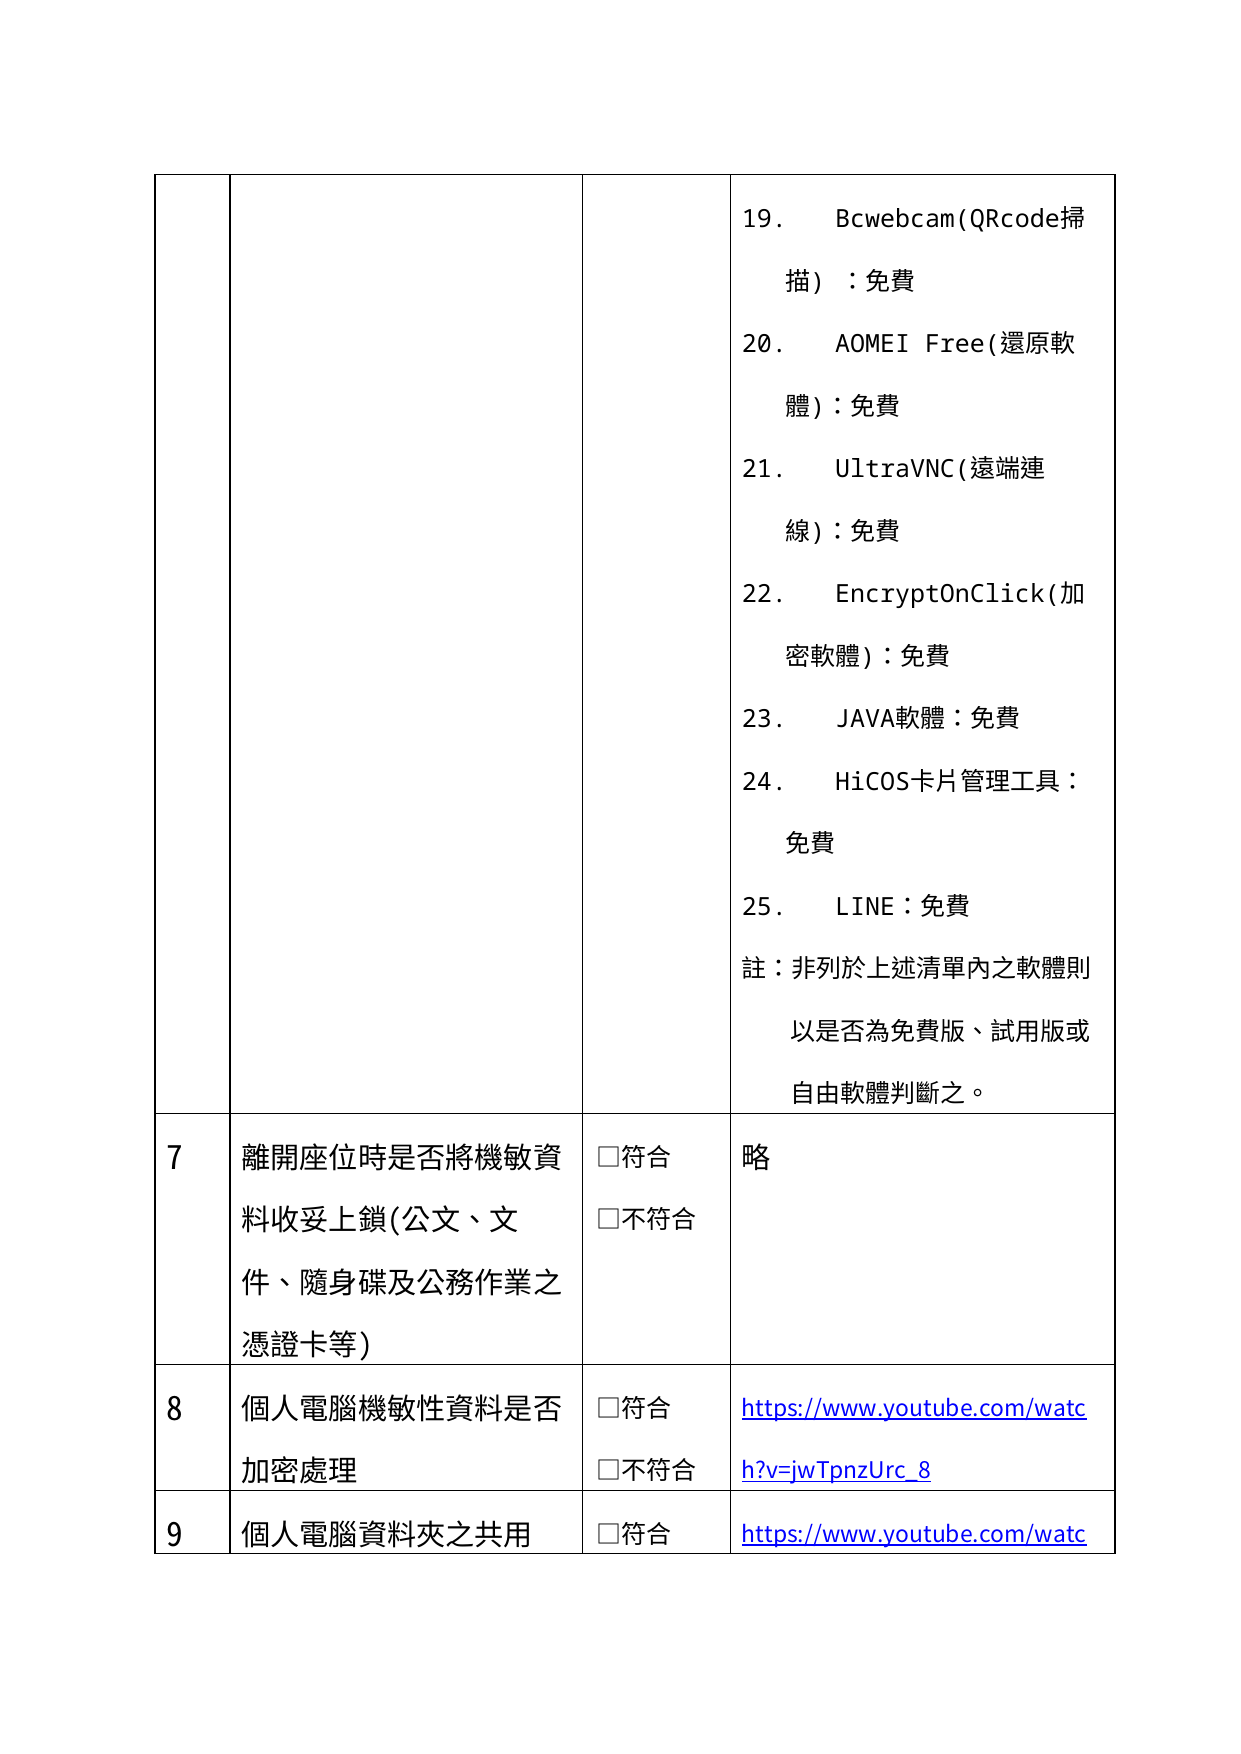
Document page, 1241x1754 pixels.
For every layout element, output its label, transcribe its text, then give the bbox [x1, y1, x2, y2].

table_cell □符合 □不符合 [583, 1365, 730, 1490]
table_cell 略 [731, 1114, 1114, 1364]
table_cell [231, 175, 582, 1113]
table_cell [583, 175, 730, 1113]
table_cell 8 [156, 1365, 229, 1490]
table_cell 7 [156, 1114, 229, 1364]
table_cell 個人電腦機敏性資料是否加密處理 [231, 1365, 582, 1490]
table_cell □符合 [583, 1491, 730, 1553]
table_cell https://www.youtube.com/watch?v=jwTpnzUrc_8 [731, 1365, 1114, 1490]
table_cell 非常好色v9授權數：全校 MS Offices授權數：全校 電子白板SmartBoard授權數：全校 無線投影鏡像軟體(AirServer)授權數：35 NOD32防毒軟體授權數：100 CSv4授權數：2 CSv5授權數：1 Foxit_PDF授權數：20 圖文大師(PM)授權數：10 Acrobat Reader DC PDF：免費 PDFXVwer(Free)：免費 PDF24 PDF Creator(PDF文件合併分割)：免費 7-Zip：自由軟體 威力導演(簡易版)：免費 相片大師(簡易版)：免費 格式工廠：免費 K-Lite播放軟體：免費 CDBurnerXP燒錄軟體：免費 CCleaner磁碟清理：免費 Bcwebcam(QRcode掃描) ：免費 AOMEI Free(還原軟體)：免費 UltraVNC(遠端連線)：免費 EncryptOnClick(加密軟體)：免費 JAVA軟體：免費 HiCOS卡片管理工具：免費 LINE：免費 註：非列於上述清單內之軟體則以是否為免費版、試用版或自由軟體判斷之。 [731, 175, 1114, 1113]
table_cell 離開座位時是否將機敏資料收妥上鎖(公文、文件、隨身碟及公務作業之憑證卡等) [231, 1114, 582, 1364]
table_cell □符合 □不符合 [583, 1114, 730, 1364]
table_cell https://www.youtube.com/watc [731, 1491, 1114, 1553]
table_cell 個人電腦資料夾之共用 [231, 1491, 582, 1553]
table_cell [156, 175, 229, 1113]
table_cell 9 [156, 1491, 229, 1553]
